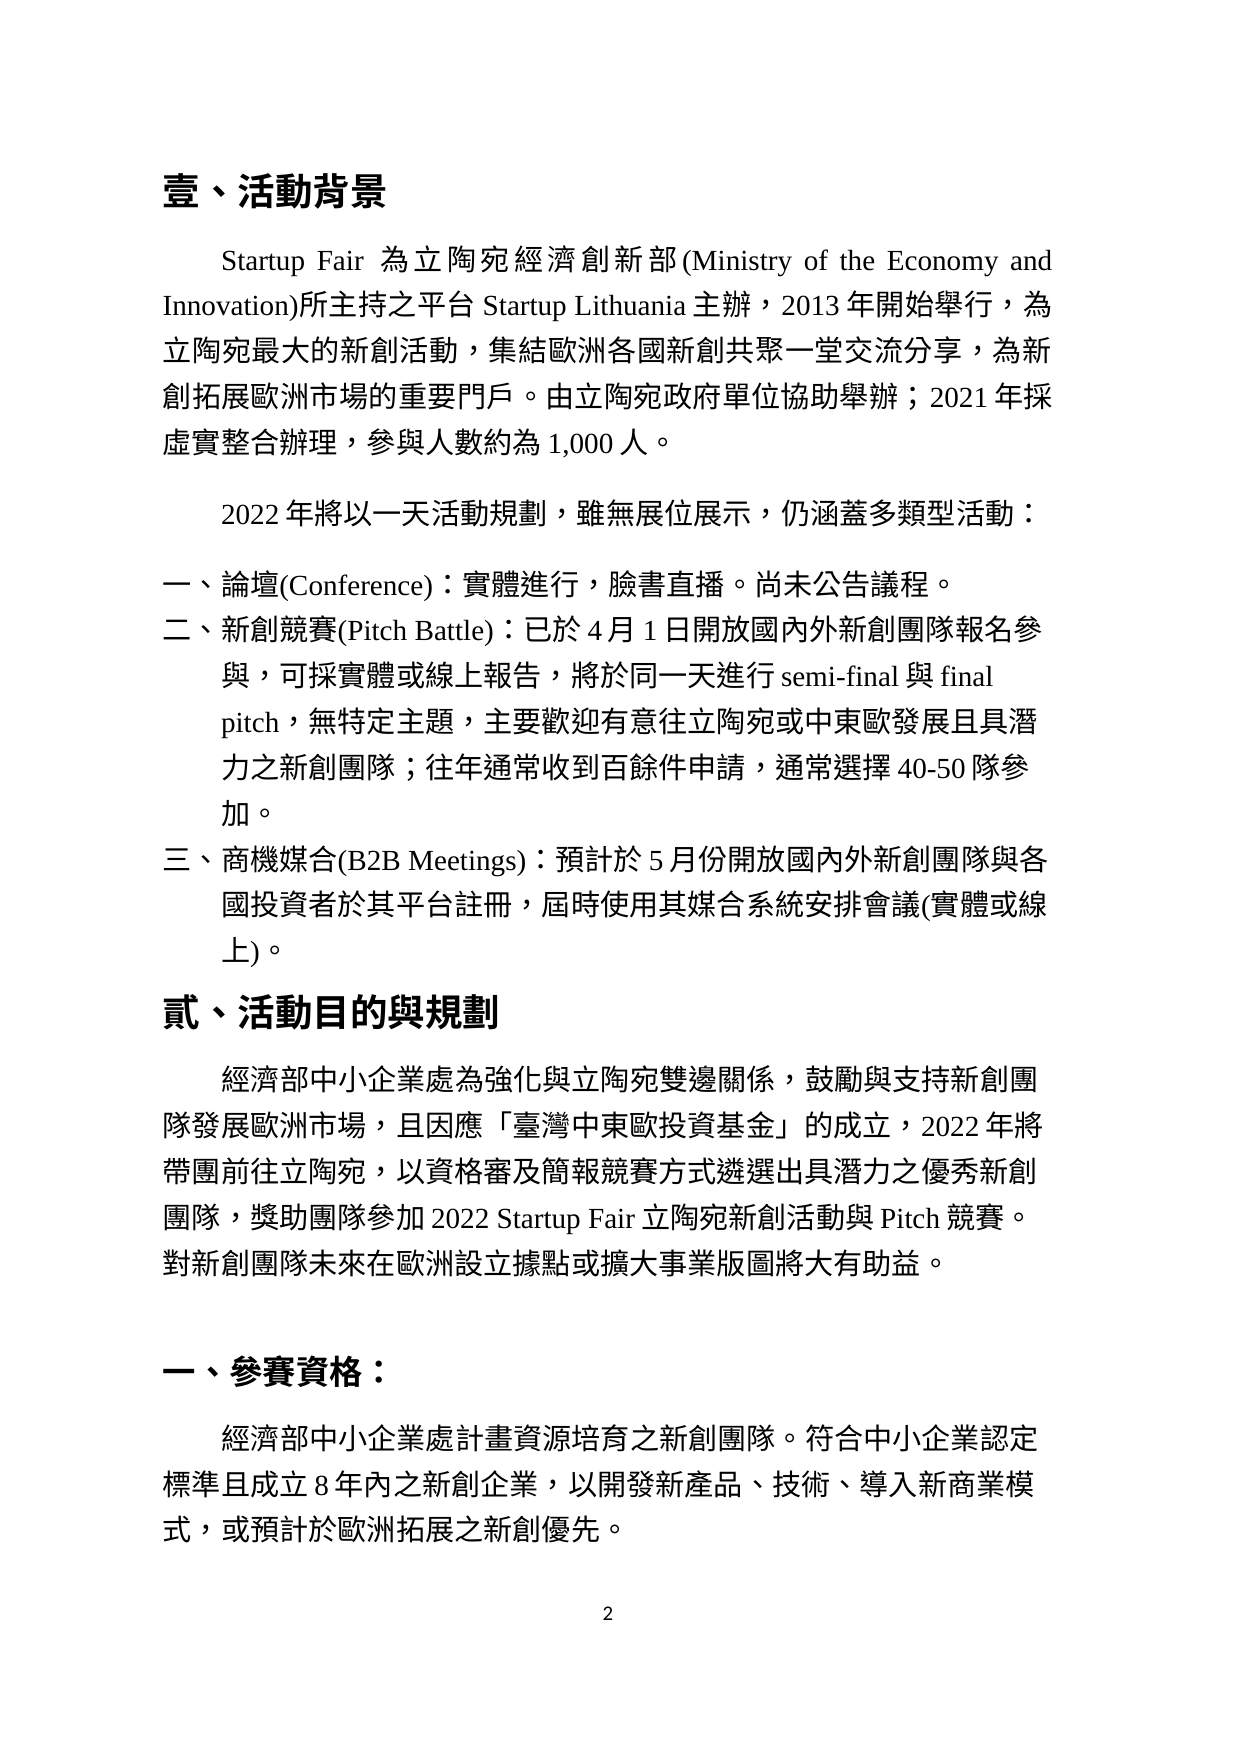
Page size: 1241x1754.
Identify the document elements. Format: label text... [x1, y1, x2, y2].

list 參賽資格： [162, 1348, 1053, 1394]
subtitle 2022年將以一天活動規劃，雖無展位展示，仍涵蓋多類型活動： [162, 487, 1053, 533]
list 論壇(Conference)：實體進行，臉書直播。尚未公告議程。 [162, 558, 1053, 604]
text Startup Fair 為立陶宛經濟創新部(Ministry of the Economy and Innovation)所主持之平台Startup Lithuania主辦，2013年開始舉行，為立陶宛最大的新創活動，集結歐洲各國新創共聚一堂交流分享，為新創拓展歐洲市場的重要門戶。由立陶宛政府單位協助舉辦；2021年採虛實整合辦理，參與人數約為1,000人。 [162, 233, 1053, 462]
subtitle 貳、活動目的與規劃 [162, 989, 1053, 1035]
list 商機媒合(B2B Meetings)：預計於5月份開放國內外新創團隊與各國投資者於其平台註冊，屆時使用其媒合系統安排會議(實體或線上)。 [162, 833, 1053, 971]
subtitle 壹、活動背景 [162, 169, 1053, 214]
list 新創競賽(Pitch Battle)：已於4月1日開放國內外新創團隊報名參與，可採實體或線上報告，將於同一天進行semi-final與final pitch，無特定主題，主要歡迎有意往立陶宛或中東歐發展且具潛力之新創團隊；往年通常收到百餘件申請，通常選擇40-50隊參加。 [162, 604, 1053, 833]
text 經濟部中小企業處計畫資源培育之新創團隊。符合中小企業認定標準且成立8年內之新創企業，以開發新產品、技術、導入新商業模式，或預計於歐洲拓展之新創優先。 [162, 1412, 1053, 1550]
text 經濟部中小企業處為強化與立陶宛雙邊關係，鼓勵與支持新創團隊發展歐洲市場，且因應「臺灣中東歐投資基金」的成立，2022年將帶團前往立陶宛，以資格審及簡報競賽方式遴選出具潛力之優秀新創團隊，獎助團隊參加2022 Startup Fair立陶宛新創活動與Pitch競賽。對新創團隊未來在歐洲設立據點或擴大事業版圖將大有助益。 [162, 1054, 1053, 1283]
